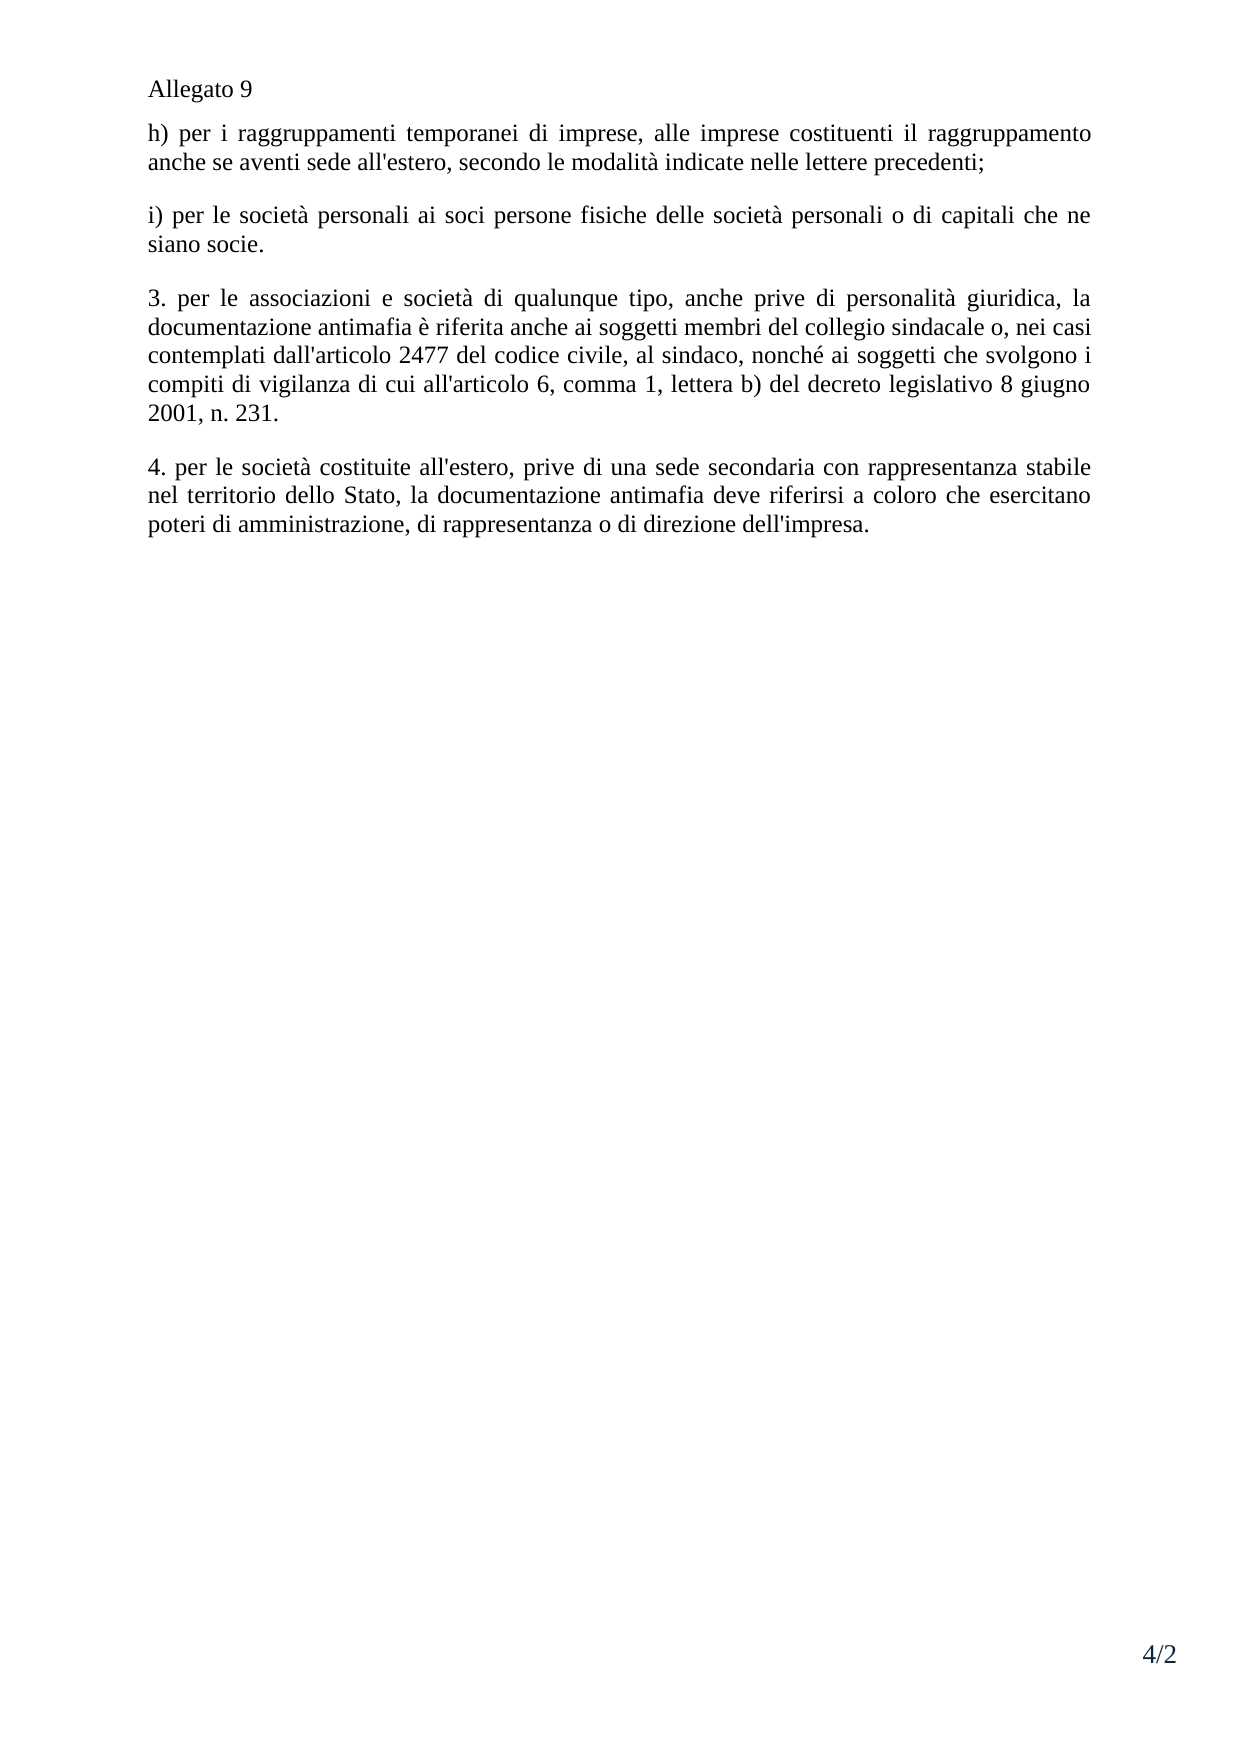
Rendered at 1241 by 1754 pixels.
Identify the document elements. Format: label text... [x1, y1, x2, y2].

text 3. per le associazioni e società di qualunque tipo, anche prive di personalità giuridica, la documentazione antimafia è riferita anche ai soggetti membri del collegio sindacale o, nei casi contemplati dall'articolo 2477 del codice civile, al sindaco, nonché ai soggetti che svolgono i compiti di vigilanza di cui all'articolo 6, comma 1, lettera b) del decreto legislativo 8 giugno 2001, n. 231. [148, 283, 1092, 427]
text 4. per le società costituite all'estero, prive di una sede secondaria con rappresentanza stabile nel territorio dello Stato, la documentazione antimafia deve riferirsi a coloro che esercitano poteri di amministrazione, di rappresentanza o di direzione dell'impresa. [148, 452, 1092, 538]
text i) per le società personali ai soci persone fisiche delle società personali o di capitali che ne siano socie. [148, 201, 1092, 258]
text h) per i raggruppamenti temporanei di imprese, alle imprese costituenti il raggruppamento anche se aventi sede all'estero, secondo le modalità indicate nelle lettere precedenti; [148, 118, 1092, 176]
